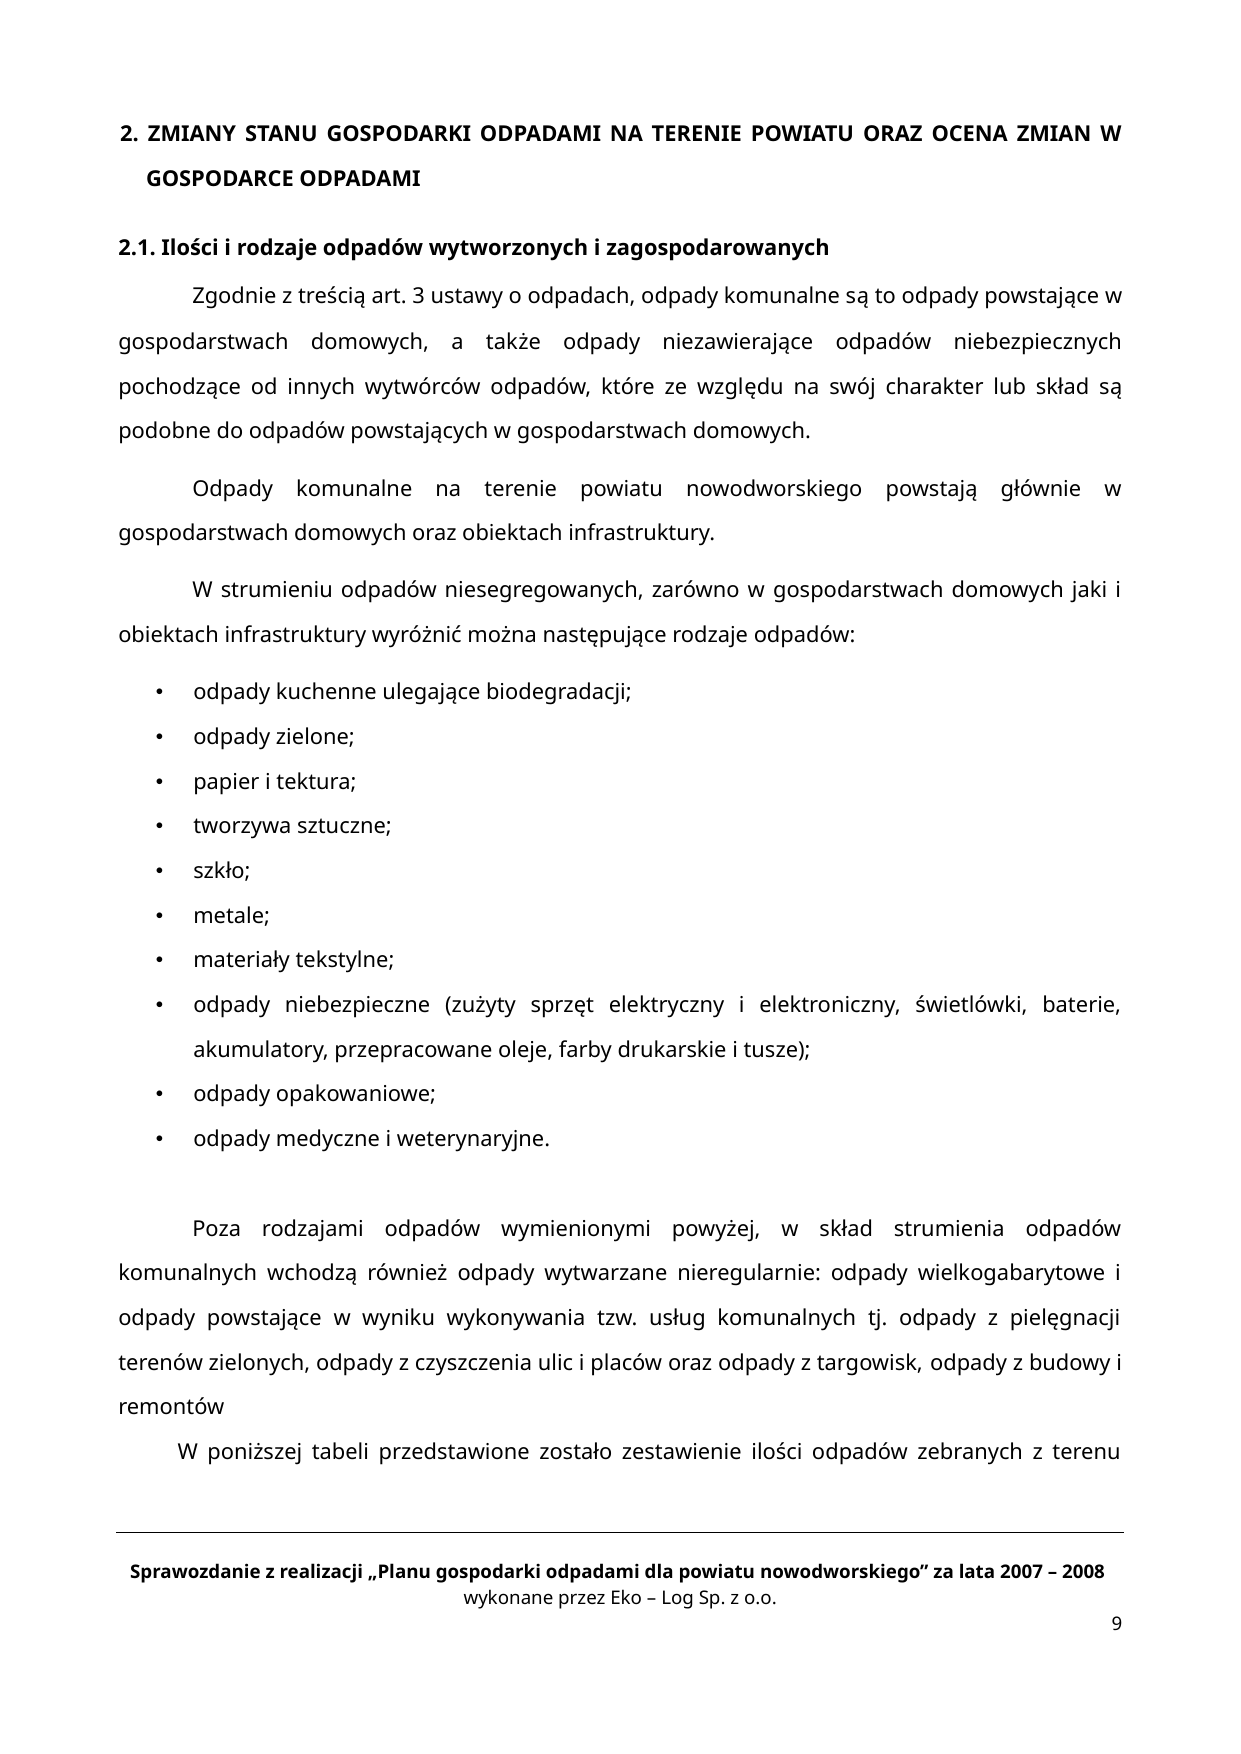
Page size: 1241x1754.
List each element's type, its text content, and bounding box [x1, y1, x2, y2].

list odpady zielone; [156, 721, 1122, 751]
list odpady opakowaniowe; [156, 1078, 1122, 1108]
text W strumieniu odpadów niesegregowanych, zarówno w gospodarstwach domowych jaki i obiektach infrastruktury wyróżnić można następujące rodzaje odpadów: [118, 574, 1122, 649]
list materiały tekstylne; [156, 944, 1122, 974]
list odpady kuchenne ulegające biodegradacji; [156, 676, 1122, 706]
list odpady medyczne i weterynaryjne. [156, 1123, 1122, 1153]
subtitle 2.1. Ilości i rodzaje odpadów wytworzonych i zagospodarowanych [118, 232, 1122, 262]
list papier i tektura; [156, 766, 1122, 795]
text W poniższej tabeli przedstawione zostało zestawienie ilości odpadów zebranych z terenu [118, 1436, 1122, 1466]
list szkło; [156, 855, 1122, 885]
subtitle 2. ZMIANY STANU GOSPODARKI ODPADAMI NA TERENIE POWIATU ORAZ OCENA ZMIAN W GOSPODARCE ODPADAMI [120, 118, 1122, 193]
list odpady niebezpieczne (zużyty sprzęt elektryczny i elektroniczny, świetlówki, baterie, akumulatory, przepracowane oleje, farby drukarskie i tusze); [156, 989, 1122, 1063]
text Zgodnie z treścią art. 3 ustawy o odpadach, odpady komunalne są to odpady powstające w gospodarstwach domowych, a także odpady niezawierające odpadów niebezpiecznych pochodzące od innych wytwórców odpadów, które ze względu na swój charakter lub skład są podobne do odpadów powstających w gospodarstwach domowych. [118, 277, 1122, 445]
list metale; [156, 900, 1122, 929]
list tworzywa sztuczne; [156, 810, 1122, 840]
text Poza rodzajami odpadów wymienionymi powyżej, w skład strumienia odpadów komunalnych wchodzą również odpady wytwarzane nieregularnie: odpady wielkogabarytowe i odpady powstające w wyniku wykonywania tzw. usług komunalnych tj. odpady z pielęgnacji terenów zielonych, odpady z czyszczenia ulic i placów oraz odpady z targowisk, odpady z budowy i remontów [118, 1212, 1122, 1421]
text Odpady komunalne na terenie powiatu nowodworskiego powstają głównie w gospodarstwach domowych oraz obiektach infrastruktury. [118, 472, 1122, 547]
